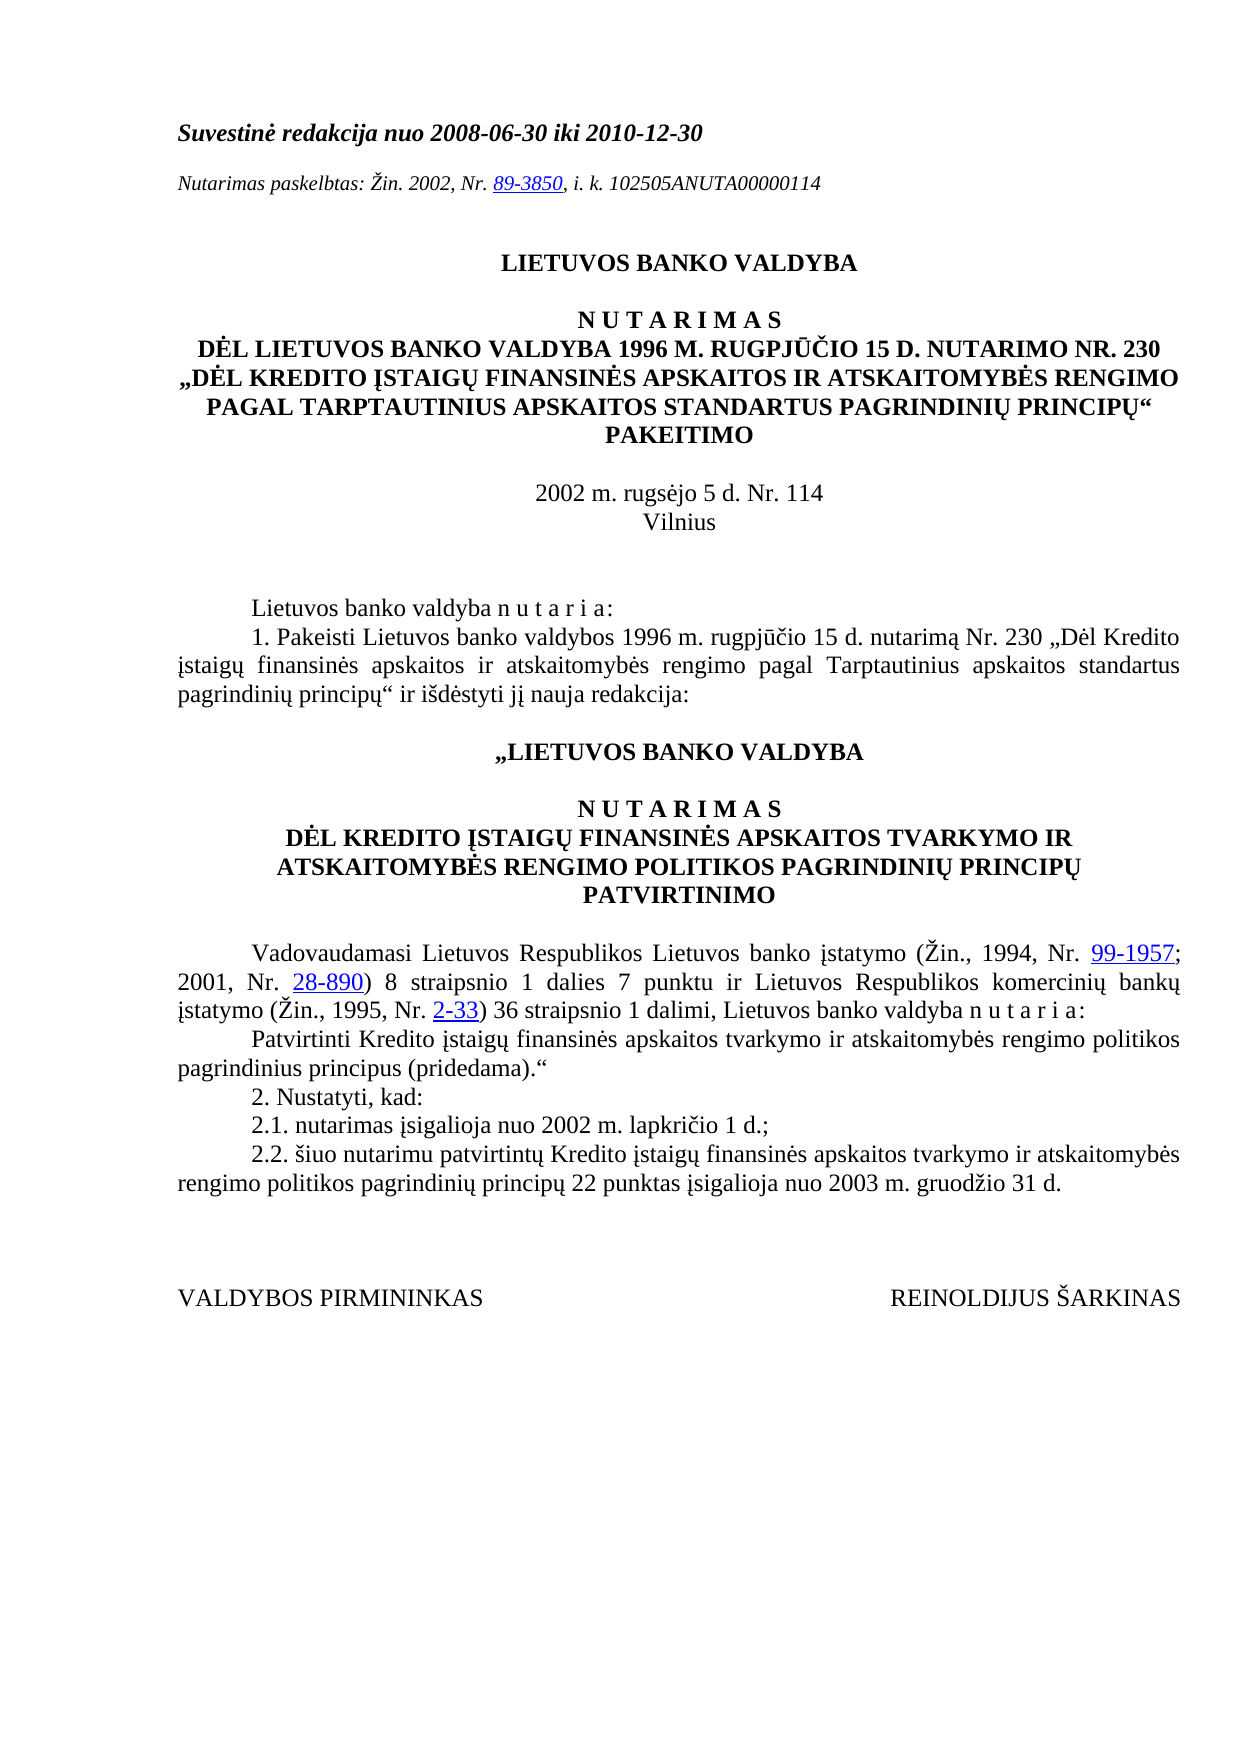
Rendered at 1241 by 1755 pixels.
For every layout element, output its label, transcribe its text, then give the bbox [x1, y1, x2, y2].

text LIETUVOS BANKO VALDYBA [177, 248, 1181, 277]
text 2.1. nutarimas įsigalioja nuo 2002 m. lapkričio 1 d.; [177, 1110, 1181, 1139]
text 2.2. šiuo nutarimu patvirtintų Kredito įstaigų finansinės apskaitos tvarkymo ir atskaitomybės rengimo politikos pagrindinių principų 22 punktas įsigalioja nuo 2003 m. gruodžio 31 d. [177, 1139, 1181, 1197]
text Lietuvos banko valdyba nutaria: [177, 593, 1181, 622]
text DĖL KREDITO ĮSTAIGŲ FINANSINĖS APSKAITOS tvarkymo IR ATSKAITOMYBĖS RENGIMO POLITIKOS PAGRINDINIŲ PRINCIPŲ PATVIRTINIMO [177, 823, 1181, 909]
text „LIETUVOS BANKO VALDYBA [177, 737, 1181, 765]
text 2002 m. rugsėjo 5 d. Nr. 114 [177, 478, 1181, 507]
text 2. Nustatyti, kad: [177, 1082, 1181, 1110]
text 1. Pakeisti Lietuvos banko valdybos 1996 m. rugpjūčio 15 d. nutarimą Nr. 230 „Dėl Kredito įstaigų finansinės apskaitos ir atskaitomybės rengimo pagal Tarptautinius apskaitos standartus pagrindinių principų“ ir išdėstyti jį nauja redakcija: [177, 622, 1181, 708]
text Patvirtinti Kredito įstaigų finansinės apskaitos tvarkymo ir atskaitomybės rengimo politikos pagrindinius principus (pridedama).“ [177, 1024, 1181, 1082]
text Suvestinė redakcija nuo 2008-06-30 iki 2010-12-30 [177, 118, 1181, 147]
text Nutarimas paskelbtas: Žin. 2002, Nr. 89-3850, i. k. 102505ANUTA00000114 [177, 171, 1181, 195]
text Vadovaudamasi Lietuvos Respublikos Lietuvos banko įstatymo (Žin., 1994, Nr. 99-1957; 2001, Nr. 28-890) 8 straipsnio 1 dalies 7 punktu ir Lietuvos Respublikos komercinių bankų įstatymo (Žin., 1995, Nr. 2-33) 36 straipsnio 1 dalimi, Lietuvos banko valdyba nutaria: [177, 938, 1181, 1024]
text VALDYBOS PIRMININKAS REINOLDIJUS ŠARKINAS [177, 1283, 1181, 1312]
text DĖL LIETUVOS BANKO VALDYBA 1996 M. RUGPJŪČIO 15 D. NUTARIMO NR. 230 „DĖL KREDITO ĮSTAIGŲ FINANSINĖS APSKAITOS IR ATSKAITOMYBĖS RENGIMO PAGAL TARPTAUTINIUS APSKAITOS STANDARTUS PAGRINDINIŲ PRINCIPŲ“ PAKEITIMO [177, 334, 1181, 449]
text N U T A R I M A S [177, 305, 1181, 334]
text NUTARIMAS [177, 794, 1181, 823]
text Vilnius [177, 507, 1181, 535]
